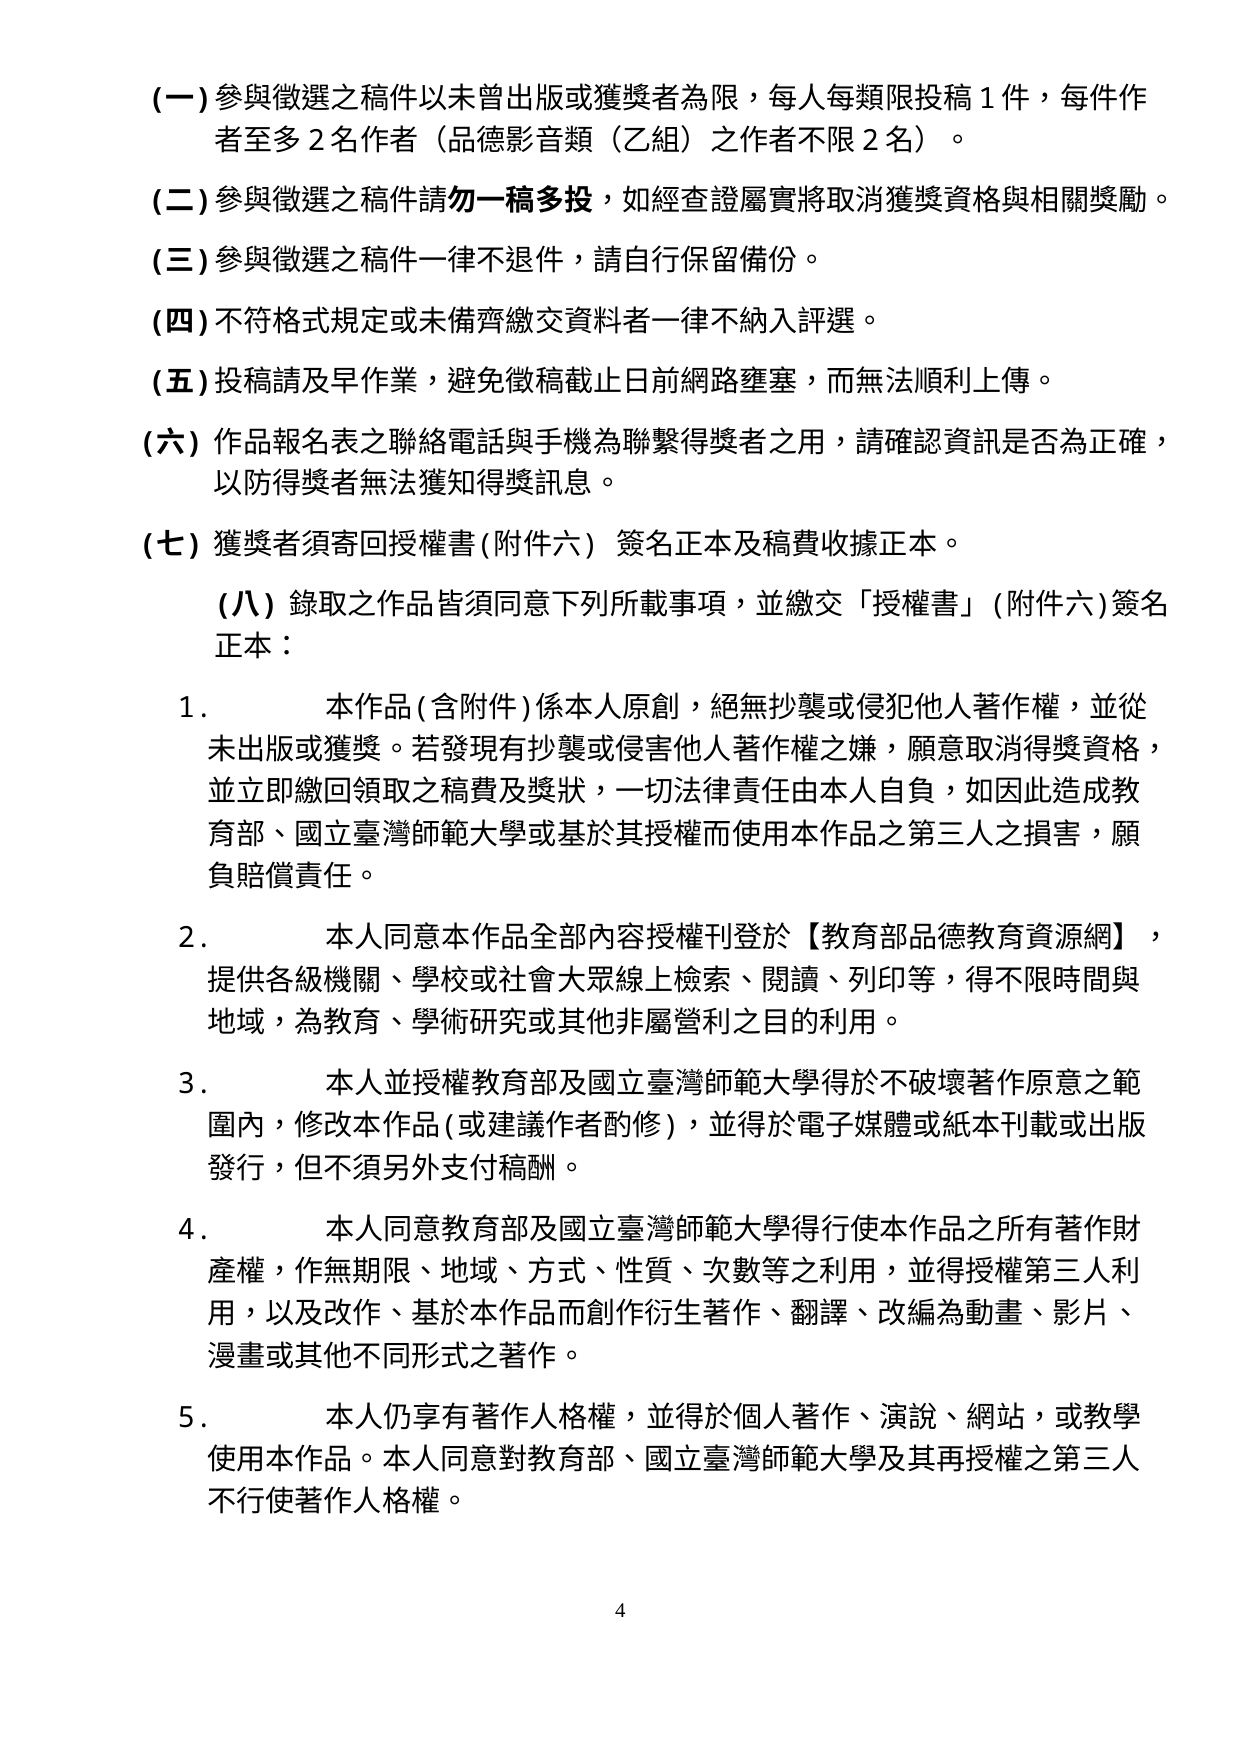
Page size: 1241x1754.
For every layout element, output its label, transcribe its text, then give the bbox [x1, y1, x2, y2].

list 本作品(含附件)係本人原創，絕無抄襲或侵犯他人著作權，並從未出版或獲獎。若發現有抄襲或侵害他人著作權之嫌，願意取消得獎資格，並立即繳回領取之稿費及獎狀，一切法律責任由本人自負，如因此造成教育部、國立臺灣師範大學或基於其授權而使用本作品之第三人之損害，願負賠償責任。 [177, 683, 1152, 895]
list 參與徵選之稿件請勿一稿多投，如經查證屬實將取消獲獎資格與相關獎勵。 [148, 177, 1152, 219]
list 參與徵選之稿件一律不退件，請自行保留備份。 [148, 237, 1152, 279]
list 本人同意本作品全部內容授權刊登於【教育部品德教育資源網】，提供各級機關、學校或社會大眾線上檢索、閱讀、列印等，得不限時間與地域，為教育、學術研究或其他非屬營利之目的利用。 [177, 914, 1152, 1041]
list 本人仍享有著作人格權，並得於個人著作、演說、網站，或教學使用本作品。本人同意對教育部、國立臺灣師範大學及其再授權之第三人不行使著作人格權。 [177, 1393, 1152, 1520]
list 參與徵選之稿件以未曾出版或獲獎者為限，每人每類限投稿1件，每件作者至多2名作者（品德影音類（乙組）之作者不限2名）。 [148, 75, 1152, 158]
list 獲獎者須寄回授權書(附件六) 簽名正本及稿費收據正本。 [139, 521, 1152, 562]
list 本人並授權教育部及國立臺灣師範大學得於不破壞著作原意之範圍內，修改本作品(或建議作者酌修)，並得於電子媒體或紙本刊載或出版發行，但不須另外支付稿酬。 [177, 1059, 1152, 1186]
list 本人同意教育部及國立臺灣師範大學得行使本作品之所有著作財產權，作無期限、地域、方式、性質、次數等之利用，並得授權第三人利用，以及改作、基於本作品而創作衍生著作、翻譯、改編為動畫、影片、漫畫或其他不同形式之著作。 [177, 1205, 1152, 1374]
list 投稿請及早作業，避免徵稿截止日前網路壅塞，而無法順利上傳。 [148, 358, 1152, 400]
list 不符格式規定或未備齊繳交資料者一律不納入評選。 [148, 298, 1152, 339]
list 作品報名表之聯絡電話與手機為聯繫得獎者之用，請確認資訊是否為正確，以防得獎者無法獲知得獎訊息。 [139, 419, 1152, 502]
list 錄取之作品皆須同意下列所載事項，並繳交「授權書」(附件六)簽名正本： [214, 581, 1181, 664]
